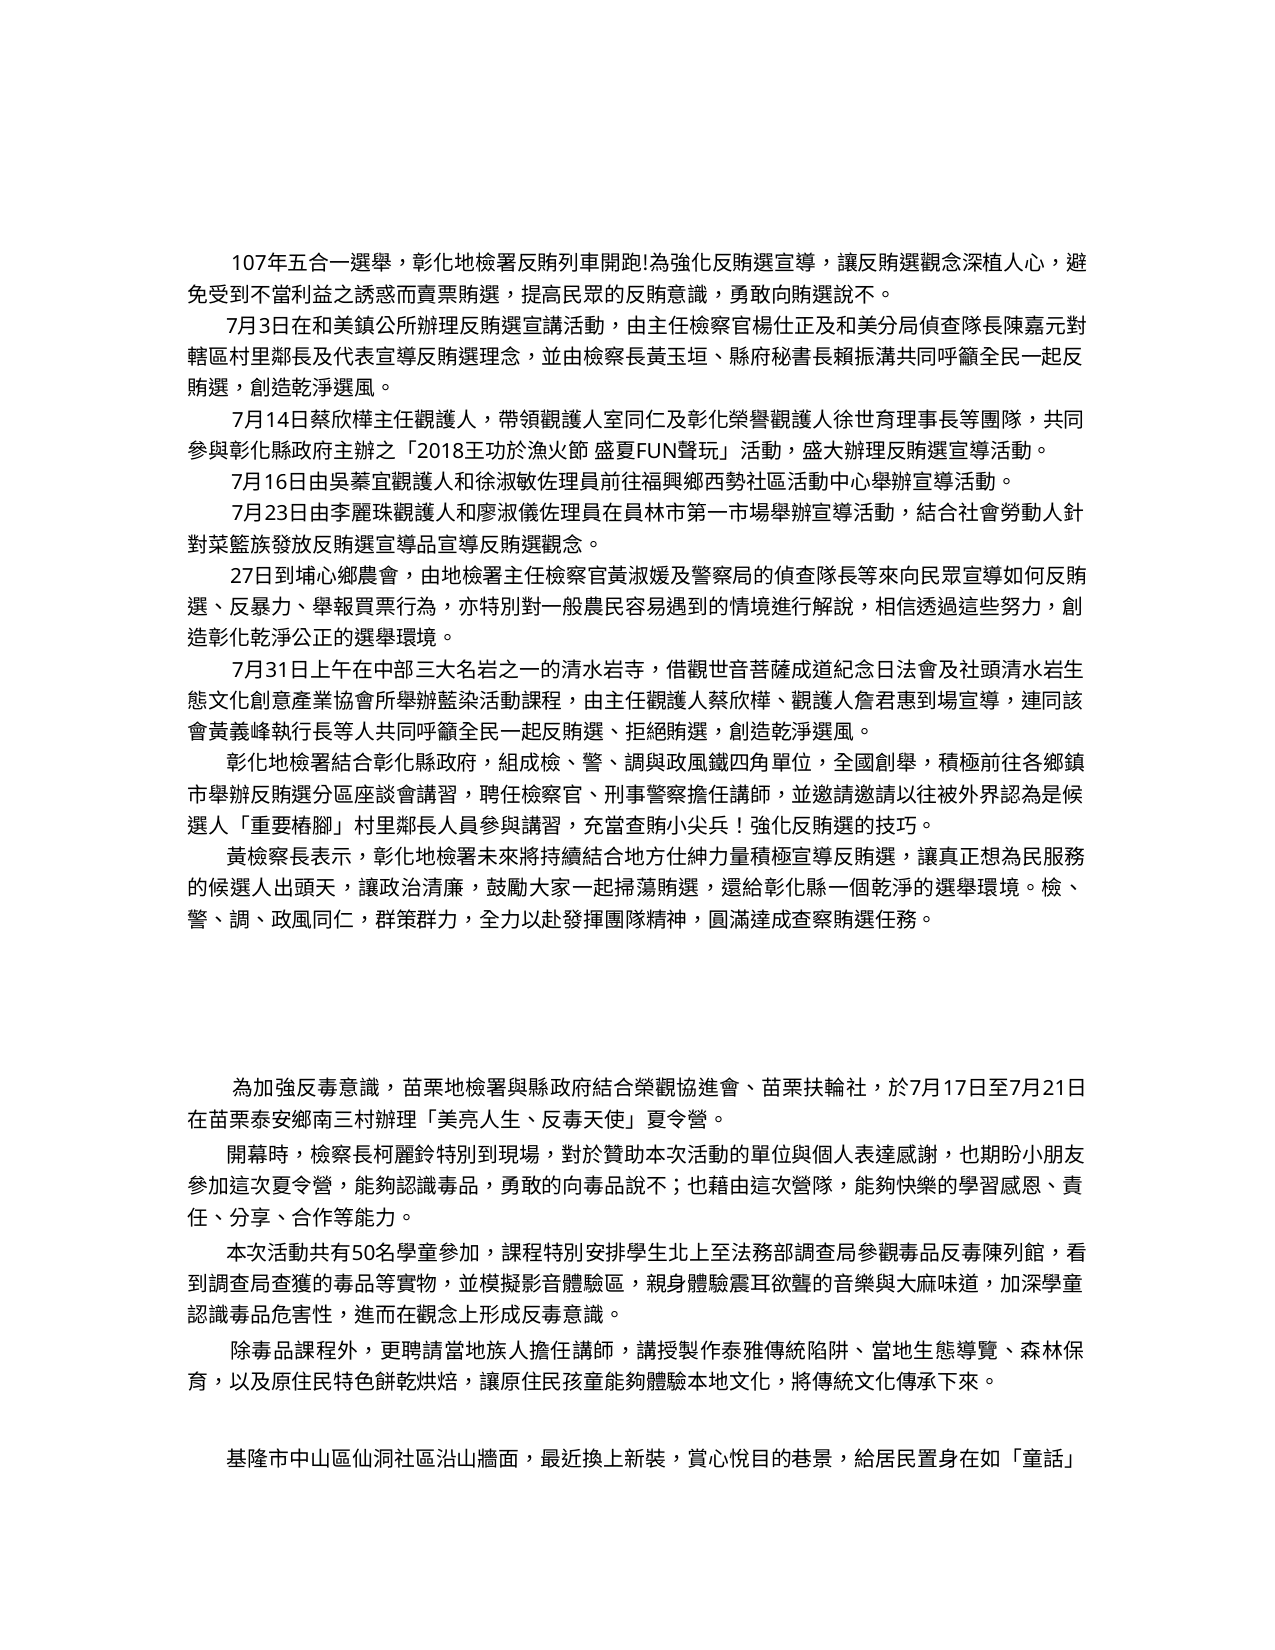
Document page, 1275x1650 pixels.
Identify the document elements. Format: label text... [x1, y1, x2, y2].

text 黃檢察長表示，彰化地檢署未來將持續結合地方仕紳力量積極宣導反賄選，讓真正想為民服務的候選人出頭天，讓政治清廉，鼓勵大家一起掃蕩賄選，還給彰化縣一個乾淨的選舉環境。檢、警、調、政風同仁，群策群力，全力以赴發揮團隊精神，圓滿達成查察賄選任務。 [187, 839, 1087, 933]
text 更保卓越 領航圓夢-幸運草網路商城暨新制創業貸款啟動記者會 [187, 150, 1087, 246]
text 彰化地檢署結合彰化縣政府，組成檢、警、調與政風鐵四角單位，全國創舉，積極前往各鄉鎮市舉辦反賄選分區座談會講習，聘任檢察官、刑事警察擔任講師，並邀請邀請以往被外界認為是候選人「重要樁腳」村里鄰長人員參與講習，充當查賄小尖兵！強化反賄選的技巧。 [187, 746, 1087, 839]
text 大專暑期實習生辦理8年級生自我探索團體 [187, 1027, 1087, 1069]
text 7月3日在和美鎮公所辦理反賄選宣講活動，由主任檢察官楊仕正及和美分局偵查隊長陳嘉元對轄區村里鄰長及代表宣導反賄選理念，並由檢察長黃玉垣、縣府秘書長賴振溝共同呼籲全民一起反賄選，創造乾淨選風。 [187, 308, 1087, 402]
text 107年五合一選舉，彰化地檢署反賄列車開跑!為強化反賄選宣導，讓反賄選觀念深植人心，避免受到不當利益之誘惑而賣票賄選，提高民眾的反賄意識，勇敢向賄選說不。 [187, 246, 1087, 308]
text 本次活動共有50名學童參加，課程特別安排學生北上至法務部調查局參觀毒品反毒陳列館，看到調查局查獲的毒品等實物，並模擬影音體驗區，親身體驗震耳欲聾的音樂與大麻味道，加深學童認識毒品危害性，進而在觀念上形成反毒意識。 [187, 1235, 1087, 1329]
text 7月16日由吳蓁宜觀護人和徐淑敏佐理員前往福興鄉西勢社區活動中心舉辦宣導活動。 [187, 464, 1087, 496]
text 7月14日蔡欣樺主任觀護人，帶領觀護人室同仁及彰化榮譽觀護人徐世育理事長等團隊，共同參與彰化縣政府主辦之「2018王功於漁火節 盛夏FUN聲玩」活動，盛大辦理反賄選宣導活動。 [187, 402, 1087, 464]
text 為加強反毒意識，苗栗地檢署與縣政府結合榮觀協進會、苗栗扶輪社，於7月17日至7月21日在苗栗泰安鄉南三村辦理「美亮人生、反毒天使」夏令營。 [187, 1071, 1087, 1133]
text 27日到埔心鄉農會，由地檢署主任檢察官黃淑媛及警察局的偵查隊長等來向民眾宣導如何反賄選、反暴力、舉報買票行為，亦特別對一般農民容易遇到的情境進行解說，相信透過這些努力，創造彰化乾淨公正的選舉環境。 [187, 558, 1087, 652]
text 開幕時，檢察長柯麗鈴特別到現場，對於贊助本次活動的單位與個人表達感謝，也期盼小朋友參加這次夏令營，能夠認識毒品，勇敢的向毒品說不；也藉由這次營隊，能夠快樂的學習感恩、責任、分享、合作等能力。 [187, 1137, 1087, 1231]
text 基隆市中山區仙洞社區沿山牆面，最近換上新裝，賞心悅目的巷景，給居民置身在如「童話」 [187, 1442, 1087, 1473]
text 除毒品課程外，更聘請當地族人擔任講師，講授製作泰雅傳統陷阱、當地生態導覽、森林保育，以及原住民特色餅乾烘焙，讓原住民孩童能夠體驗本地文化，將傳統文化傳承下來。 [187, 1333, 1087, 1396]
text 7月31日上午在中部三大名岩之一的清水岩寺，借觀世音菩薩成道紀念日法會及社頭清水岩生態文化創意產業協會所舉辦藍染活動課程，由主任觀護人蔡欣樺、觀護人詹君惠到場宣導，連同該會黃義峰執行長等人共同呼籲全民一起反賄選、拒絕賄選，創造乾淨選風。 [187, 652, 1087, 746]
text 基隆地檢協力 瑞芳區長者樂活 [187, 1398, 1087, 1439]
text 7月23日由李麗珠觀護人和廖淑儀佐理員在員林市第一市場舉辦宣導活動，結合社會勞動人針對菜籃族發放反賄選宣導品宣導反賄選觀念。 [187, 496, 1087, 558]
